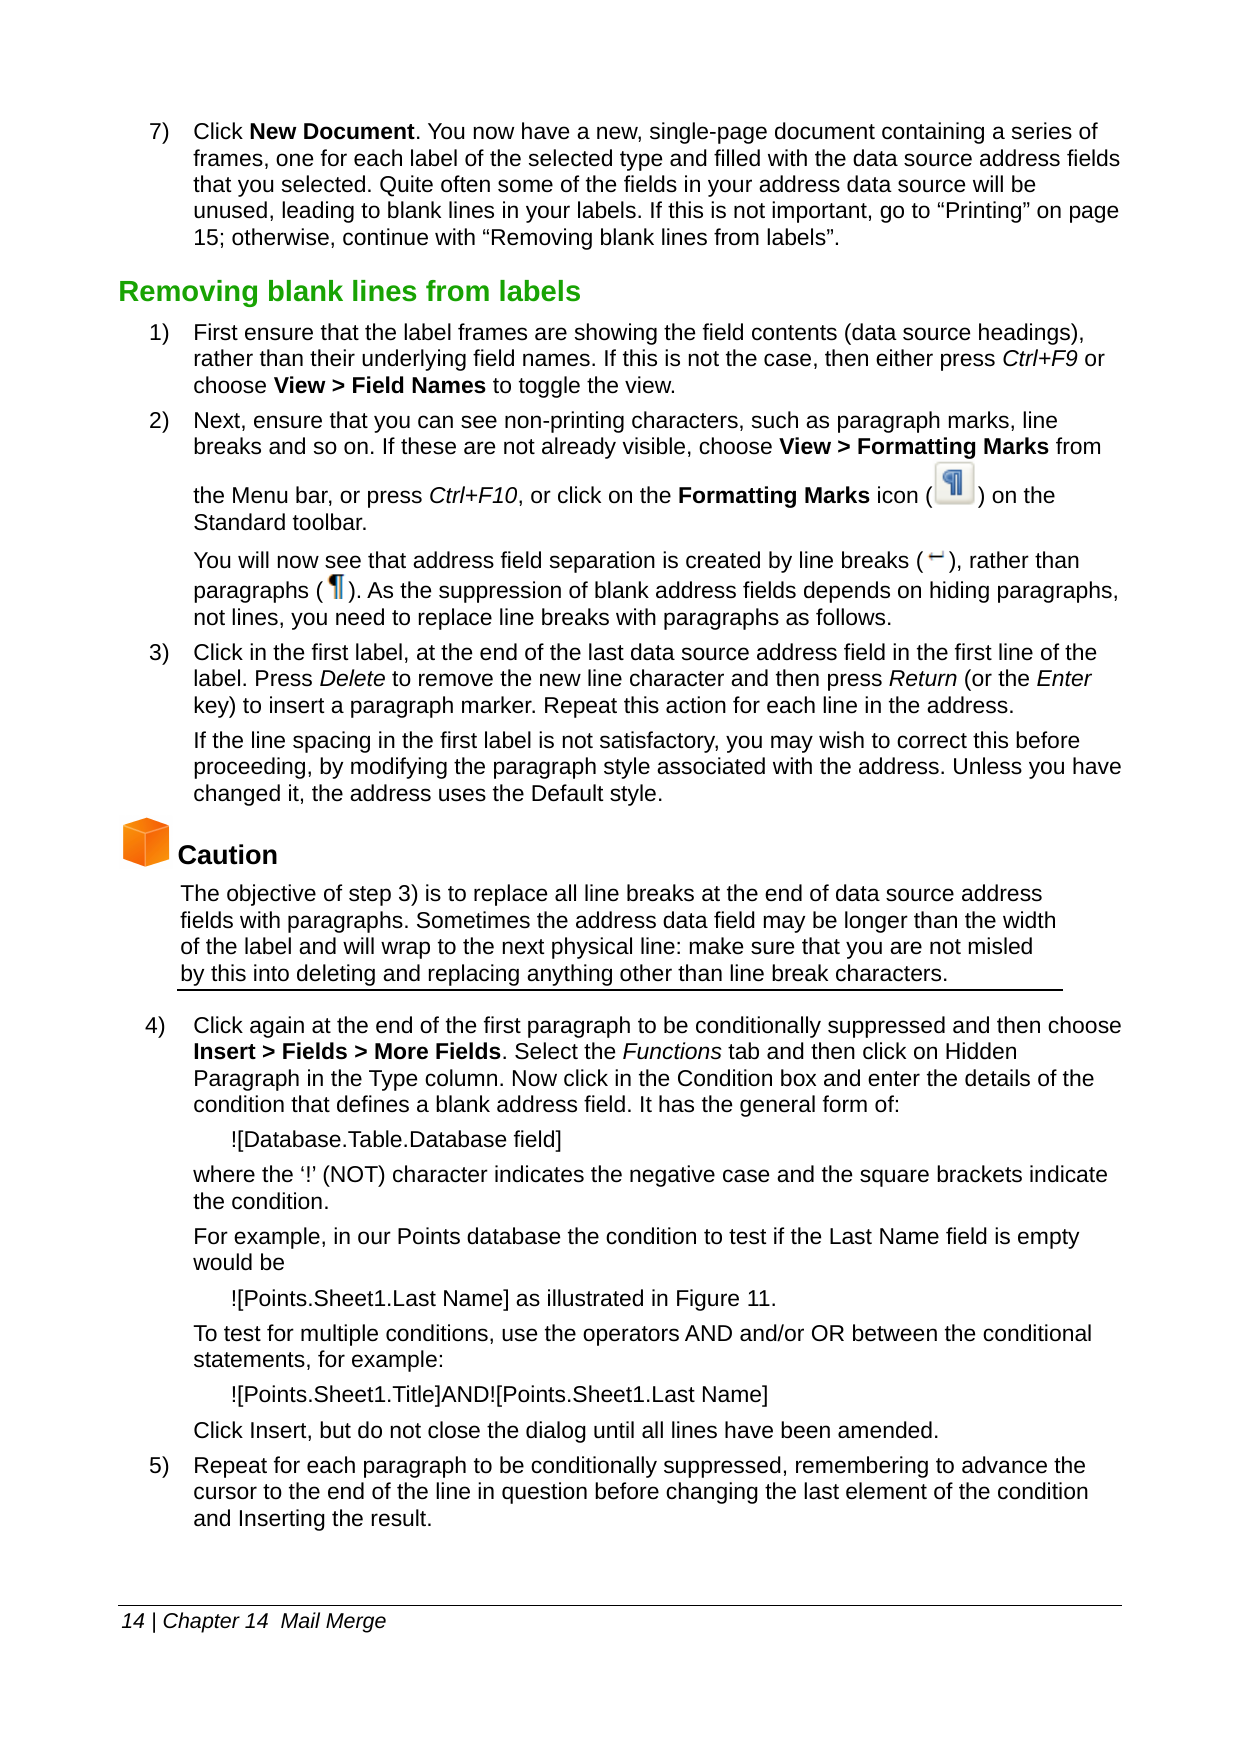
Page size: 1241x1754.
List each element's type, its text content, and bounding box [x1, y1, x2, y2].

list where the ‘!’ (NOT) character indicates the negative case and the square brackets indicate the condition. [193, 1161, 1122, 1214]
list First ensure that the label frames are showing the field contents (data source headings), rather than their underlying field names. If this is not the case, then either press Ctrl+F9 or choose View > Field Names to toggle the view. [169, 319, 1122, 398]
list If the line spacing in the first label is not satisfactory, you may wish to correct this before proceeding, by modifying the paragraph style associated with the address. Unless you have changed it, the address uses the Default style. [193, 727, 1122, 806]
subtitle Removing blank lines from labels [118, 273, 1122, 307]
list Next, ensure that you can see non‑printing characters, such as paragraph marks, line breaks and so on. If these are not already visible, choose View > Formatting Marks from the Menu bar, or press Ctrl+F10, or click on the Formatting Marks icon () on the Standard toolbar. [169, 407, 1122, 535]
list ![Database.Table.Database field] [193, 1126, 1122, 1153]
picture [923, 543, 949, 569]
list Click Insert, but do not close the dialog until all lines have been amended. [193, 1417, 1122, 1443]
list Click again at the end of the first paragraph to be conditionally suppressed and then choose Insert > Fields > More Fields. Select the Functions tab and then click on Hidden Paragraph in the Type column. Now click in the Condition box and enter the details of the condition that defines a blank address field. It has the general form of: [165, 1012, 1122, 1117]
list To test for multiple conditions, use the operators AND and/or OR between the conditional statements, for example: [193, 1320, 1122, 1372]
list For example, in our Points database the condition to test if the Last Name field is empty would be [193, 1223, 1122, 1276]
list Click in the first label, at the end of the last data source address field in the first line of the label. Press Delete to remove the new line character and then press Return (or the Enter key) to insert a paragraph marker. Repeat this action for each line in the address. [169, 639, 1122, 718]
list Repeat for each paragraph to be conditionally suppressed, remembering to advance the cursor to the end of the line in question before changing the last element of the condition and Inserting the result. [169, 1452, 1122, 1531]
text The objective of step 3) is to replace all line breaks at the end of data source address fields with paragraphs. Sometimes the address data field may be longer than the width of the label and will wrap to the next physical line: make sure that you are not misled by this into deleting and replacing anything other than line break characters. [177, 877, 1063, 989]
picture [323, 573, 349, 599]
subtitle Caution [118, 815, 1122, 870]
list You will now see that address field separation is created by line breaks (), rather than paragraphs (). As the suppression of blank address fields depends on hiding paragraphs, not lines, you need to replace line breaks with paragraphs as follows. [193, 544, 1122, 630]
list ![Points.Sheet1.Last Name] as illustrated in Figure 11. [193, 1284, 1122, 1311]
list Click New Document. You now have a new, single‑page document containing a series of frames, one for each label of the selected type and filled with the data source address fields that you selected. Quite often some of the fields in your address data source will be unused, leading to blank lines in your labels. If this is not important, go to “Printing” on page 15; otherwise, continue with “Removing blank lines from labels”. [169, 118, 1122, 250]
picture [119, 815, 173, 869]
list ![Points.Sheet1.Title]AND![Points.Sheet1.Last Name] [193, 1381, 1122, 1408]
picture [932, 459, 978, 508]
